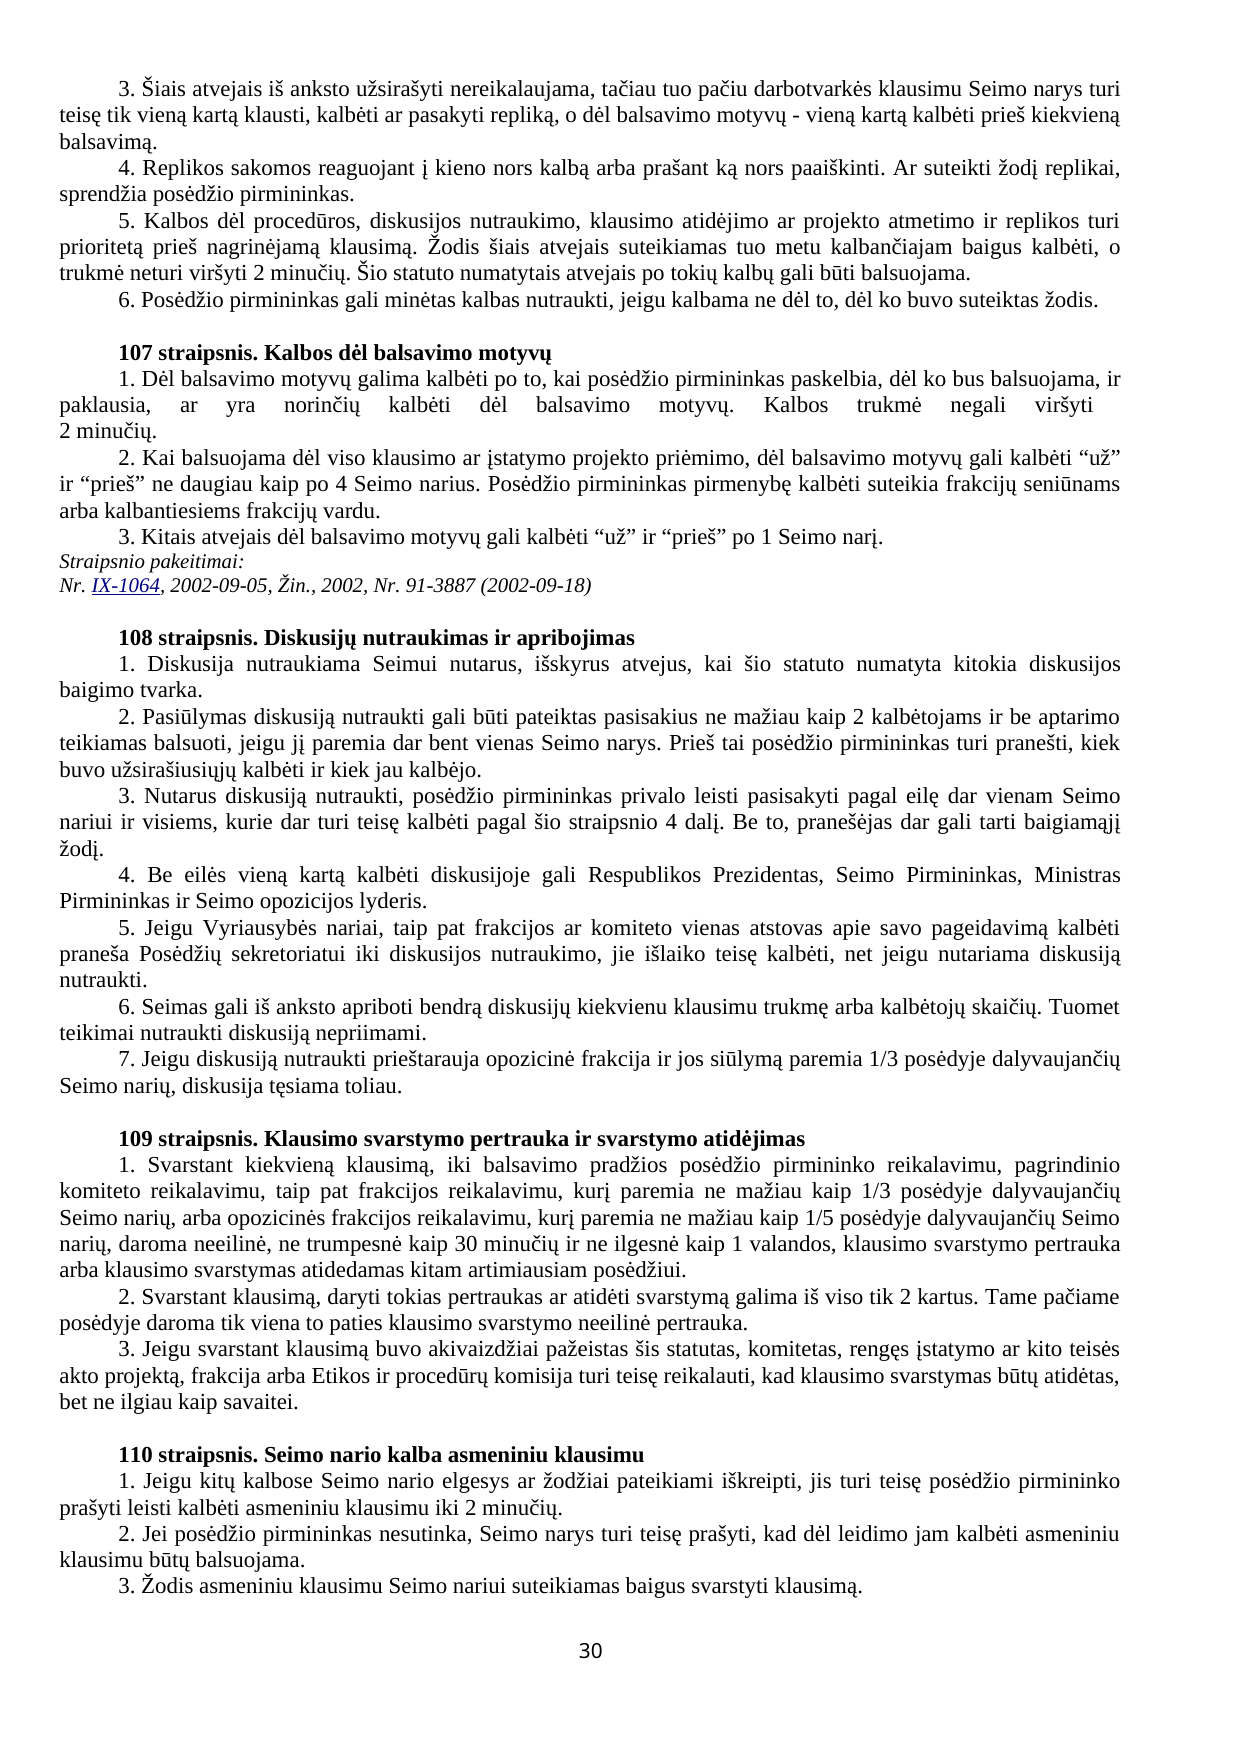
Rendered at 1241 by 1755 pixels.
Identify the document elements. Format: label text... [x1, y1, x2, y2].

text Nr. IX-1064, 2002-09-05, Žin., 2002, Nr. 91-3887 (2002-09-18) [59, 573, 1122, 597]
text 4. Be eilės vieną kartą kalbėti diskusijoje gali Respublikos Prezidentas, Seimo Pirmininkas, Ministras Pirmininkas ir Seimo opozicijos lyderis. [59, 861, 1122, 914]
text 109 straipsnis. Klausimo svarstymo pertrauka ir svarstymo atidėjimas [59, 1124, 1122, 1151]
text 1. Jeigu kitų kalbose Seimo nario elgesys ar žodžiai pateikiami iškreipti, jis turi teisę posėdžio pirmininko prašyti leisti kalbėti asmeniniu klausimu iki 2 minučių. [59, 1467, 1122, 1520]
text 3. Žodis asmeniniu klausimu Seimo nariui suteikiamas baigus svarstyti klausimą. [59, 1573, 1122, 1599]
text 2. Pasiūlymas diskusiją nutraukti gali būti pateiktas pasisakius ne mažiau kaip 2 kalbėtojams ir be aptarimo teikiamas balsuoti, jeigu jį paremia dar bent vienas Seimo narys. Prieš tai posėdžio pirmininkas turi pranešti, kiek buvo užsirašiusiųjų kalbėti ir kiek jau kalbėjo. [59, 703, 1122, 782]
text 1. Diskusija nutraukiama Seimui nutarus, išskyrus atvejus, kai šio statuto numatyta kitokia diskusijos baigimo tvarka. [59, 650, 1122, 703]
text 110 straipsnis. Seimo nario kalba asmeniniu klausimu [59, 1441, 1122, 1467]
text 1. Dėl balsavimo motyvų galima kalbėti po to, kai posėdžio pirmininkas paskelbia, dėl ko bus balsuojama, ir paklausia, ar yra norinčių kalbėti dėl balsavimo motyvų. Kalbos trukmė negali viršyti 2 minučių. [59, 365, 1122, 444]
text 3. Jeigu svarstant klausimą buvo akivaizdžiai pažeistas šis statutas, komitetas, rengęs įstatymo ar kito teisės akto projektą, frakcija arba Etikos ir procedūrų komisija turi teisę reikalauti, kad klausimo svarstymas būtų atidėtas, bet ne ilgiau kaip savaitei. [59, 1335, 1122, 1414]
text 6. Seimas gali iš anksto apriboti bendrą diskusijų kiekvienu klausimu trukmę arba kalbėtojų skaičių. Tuomet teikimai nutraukti diskusiją nepriimami. [59, 993, 1122, 1046]
text 5. Kalbos dėl procedūros, diskusijos nutraukimo, klausimo atidėjimo ar projekto atmetimo ir replikos turi prioritetą prieš nagrinėjamą klausimą. Žodis šiais atvejais suteikiamas tuo metu kalbančiajam baigus kalbėti, o trukmė neturi viršyti 2 minučių. Šio statuto numatytais atvejais po tokių kalbų gali būti balsuojama. [59, 207, 1122, 286]
text 1. Svarstant kiekvieną klausimą, iki balsavimo pradžios posėdžio pirmininko reikalavimu, pagrindinio komiteto reikalavimu, taip pat frakcijos reikalavimu, kurį paremia ne mažiau kaip 1/3 posėdyje dalyvaujančių Seimo narių, arba opozicinės frakcijos reikalavimu, kurį paremia ne mažiau kaip 1/5 posėdyje dalyvaujančių Seimo narių, daroma neeilinė, ne trumpesnė kaip 30 minučių ir ne ilgesnė kaip 1 valandos, klausimo svarstymo pertrauka arba klausimo svarstymas atidedamas kitam artimiausiam posėdžiui. [59, 1151, 1122, 1283]
text 108 straipsnis. Diskusijų nutraukimas ir apribojimas [59, 624, 1122, 650]
text 5. Jeigu Vyriausybės nariai, taip pat frakcijos ar komiteto vienas atstovas apie savo pageidavimą kalbėti praneša Posėdžių sekretoriatui iki diskusijos nutraukimo, jie išlaiko teisę kalbėti, net jeigu nutariama diskusiją nutraukti. [59, 914, 1122, 993]
text 2. Jei posėdžio pirmininkas nesutinka, Seimo narys turi teisę prašyti, kad dėl leidimo jam kalbėti asmeniniu klausimu būtų balsuojama. [59, 1520, 1122, 1573]
text 2. Svarstant klausimą, daryti tokias pertraukas ar atidėti svarstymą galima iš viso tik 2 kartus. Tame pačiame posėdyje daroma tik viena to paties klausimo svarstymo neeilinė pertrauka. [59, 1283, 1122, 1335]
text 3. Nutarus diskusiją nutraukti, posėdžio pirmininkas privalo leisti pasisakyti pagal eilę dar vienam Seimo nariui ir visiems, kurie dar turi teisę kalbėti pagal šio straipsnio 4 dalį. Be to, pranešėjas dar gali tarti baigiamąjį žodį. [59, 782, 1122, 861]
text 3. Šiais atvejais iš anksto užsirašyti nereikalaujama, tačiau tuo pačiu darbotvarkės klausimu Seimo narys turi teisę tik vieną kartą klausti, kalbėti ar pasakyti repliką, o dėl balsavimo motyvų - vieną kartą kalbėti prieš kiekvieną balsavimą. [59, 75, 1122, 154]
text 4. Replikos sakomos reaguojant į kieno nors kalbą arba prašant ką nors paaiškinti. Ar suteikti žodį replikai, sprendžia posėdžio pirmininkas. [59, 154, 1122, 207]
text Straipsnio pakeitimai: [59, 549, 1122, 573]
text 6. Posėdžio pirmininkas gali minėtas kalbas nutraukti, jeigu kalbama ne dėl to, dėl ko buvo suteiktas žodis. [59, 286, 1122, 312]
text 3. Kitais atvejais dėl balsavimo motyvų gali kalbėti “už” ir “prieš” po 1 Seimo narį. [59, 523, 1122, 549]
text 2. Kai balsuojama dėl viso klausimo ar įstatymo projekto priėmimo, dėl balsavimo motyvų gali kalbėti “už” ir “prieš” ne daugiau kaip po 4 Seimo narius. Posėdžio pirmininkas pirmenybę kalbėti suteikia frakcijų seniūnams arba kalbantiesiems frakcijų vardu. [59, 444, 1122, 523]
text 107 straipsnis. Kalbos dėl balsavimo motyvų [59, 338, 1122, 365]
text 7. Jeigu diskusiją nutraukti prieštarauja opozicinė frakcija ir jos siūlymą paremia 1/3 posėdyje dalyvaujančių Seimo narių, diskusija tęsiama toliau. [59, 1046, 1122, 1098]
